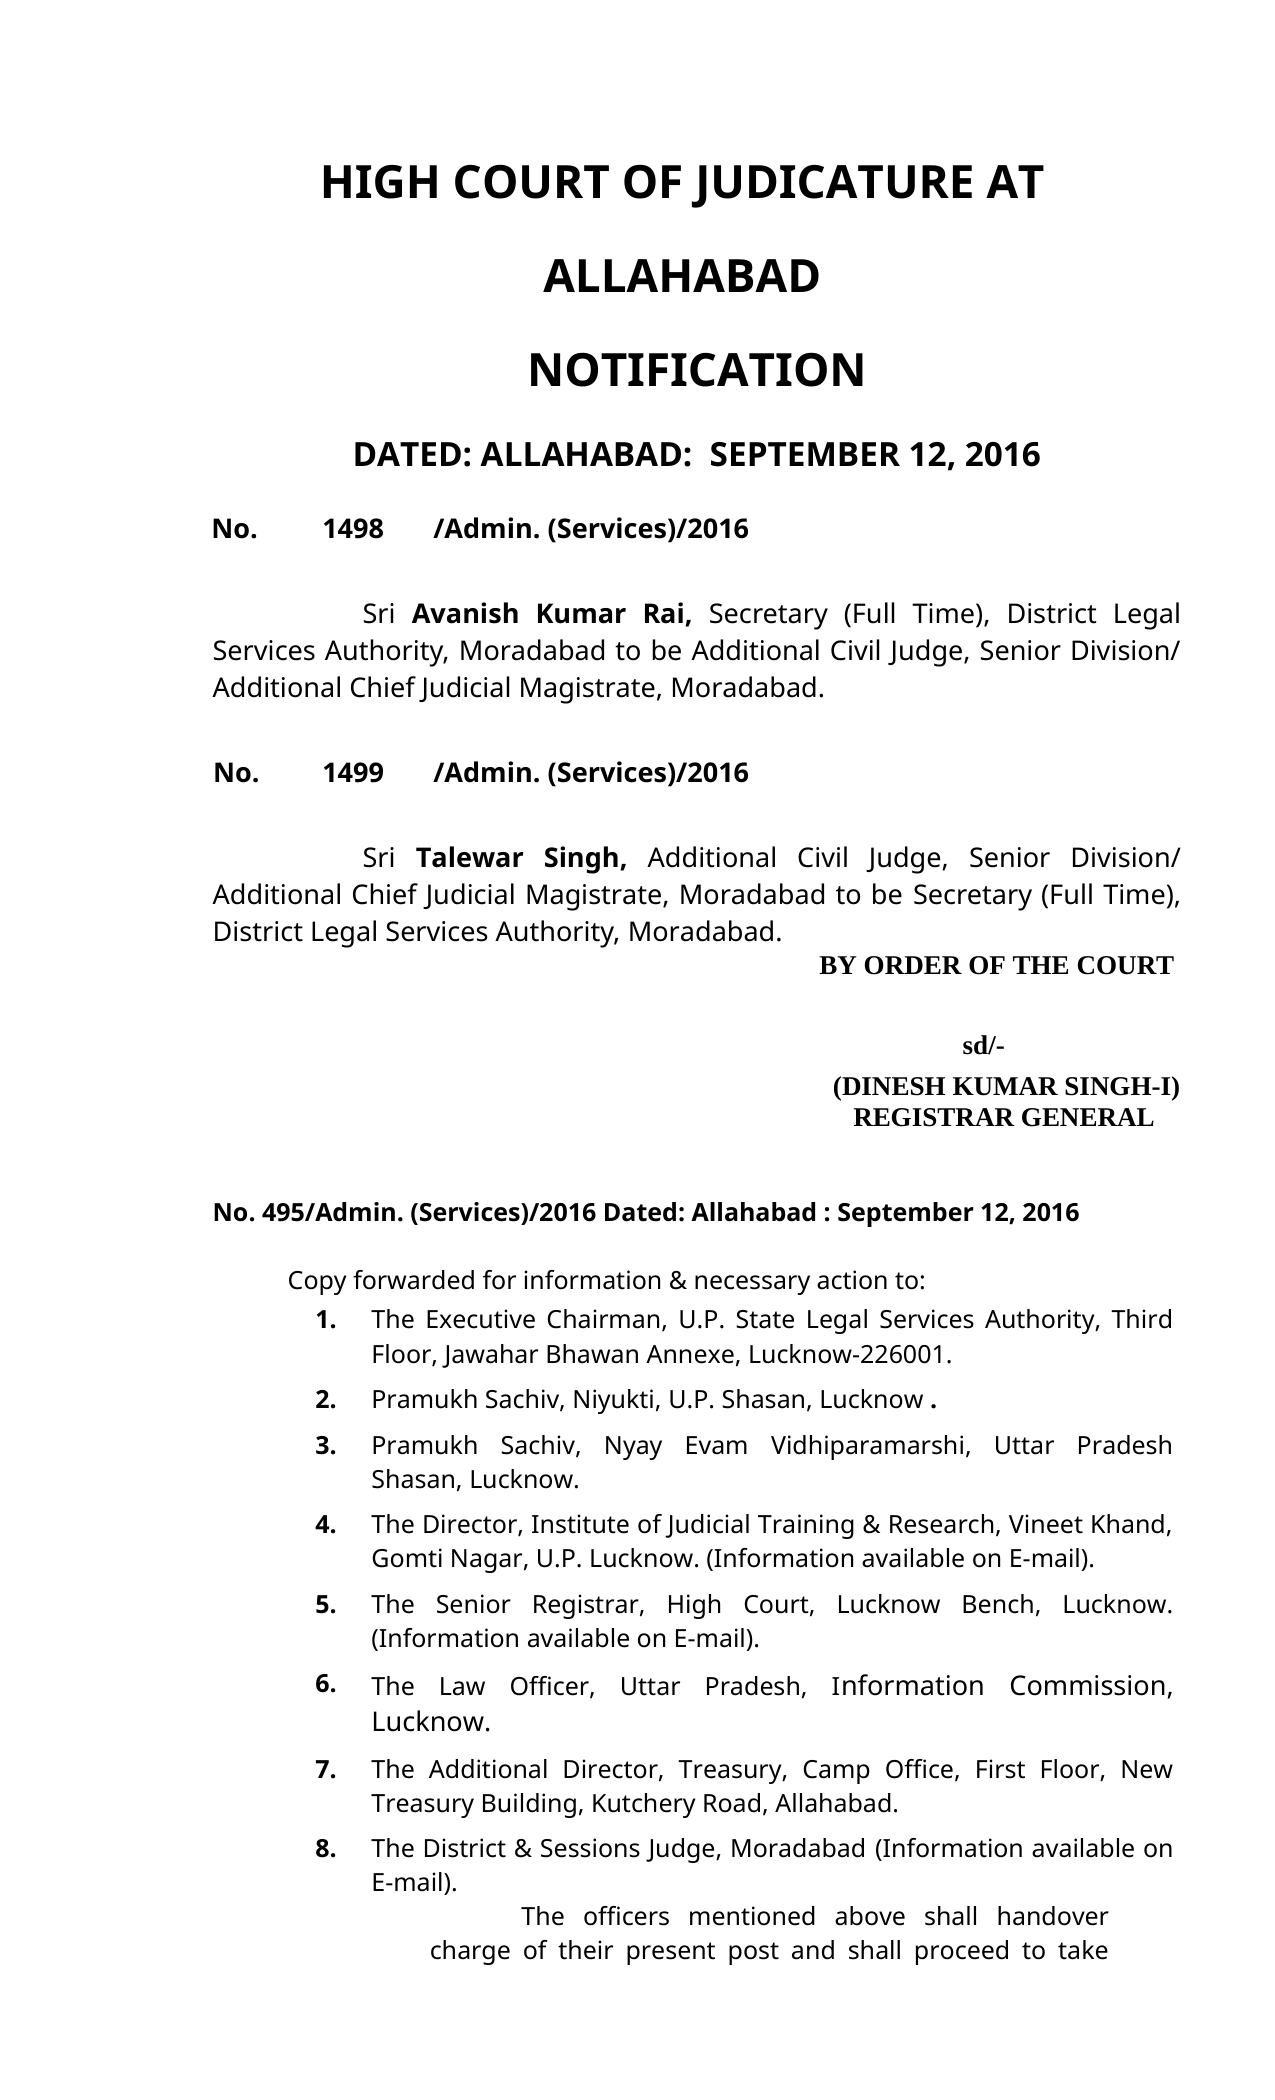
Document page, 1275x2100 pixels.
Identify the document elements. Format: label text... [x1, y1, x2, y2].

table_cell [309, 1501, 366, 1581]
table_header 1499 [284, 742, 422, 802]
title HIGH COURT OF JUDICATURE AT ALLAHABAD [175, 150, 1189, 306]
subtitle NOTIFICATION [212, 337, 1181, 399]
text Sri Talewar Singh, Additional Civil Judge, Senior Division/ Additional Chief Judicial Magistrate, Moradabad to be Secretary (Full Time), District Legal Services Authority, Moradabad. [212, 839, 1181, 949]
text REGISTRAR GENERAL [62, 1101, 1181, 1132]
table_cell The Additional Director, Treasury, Camp Office, First Floor, New Treasury Building, Kutchery Road, Allahabad. [366, 1746, 1180, 1825]
table_cell The Senior Registrar, High Court, Lucknow Bench, Lucknow. (Information available on E-mail). [366, 1581, 1180, 1660]
table_cell Pramukh Sachiv, Niyukti, U.P. Shasan, Lucknow . [366, 1376, 1180, 1422]
text Copy forwarded for information & necessary action to: [212, 1262, 1181, 1296]
subtitle DATED: ALLAHABAD: SEPTEMBER 12, 2016 [212, 431, 1181, 476]
table_header 1498 [284, 499, 422, 558]
text sd/- [212, 1029, 1181, 1061]
table_header [309, 1296, 366, 1376]
table_cell The Director, Institute of Judicial Training & Research, Vineet Khand, Gomti Nagar, U.P. Lucknow. (Information available on E-mail). [366, 1501, 1180, 1581]
table_header No. [202, 742, 284, 802]
text No. 495/Admin. (Services)/2016 Dated: Allahabad : September 12, 2016 [62, 1194, 1181, 1228]
table_header The Executive Chairman, U.P. State Legal Services Authority, Third Floor, Jawahar Bhawan Annexe, Lucknow-226001. [366, 1296, 1180, 1376]
table_cell [309, 1376, 366, 1422]
table_cell Pramukh Sachiv, Nyay Evam Vidhiparamarshi, Uttar Pradesh Shasan, Lucknow. [366, 1422, 1180, 1501]
table_cell [309, 1581, 366, 1660]
table_cell [309, 1825, 366, 1973]
text BY ORDER OF THE COURT [212, 949, 1181, 981]
text Sri Avanish Kumar Rai, Secretary (Full Time), District Legal Services Authority, Moradabad to be Additional Civil Judge, Senior Division/ Additional Chief Judicial Magistrate, Moradabad. [212, 595, 1181, 706]
table_cell [309, 1746, 366, 1825]
table_header No. [200, 499, 284, 558]
table_cell [309, 1422, 366, 1501]
table_cell [309, 1660, 366, 1746]
text (DINESH KUMAR SINGH-I) [212, 1070, 1181, 1101]
table_header /Admin. (Services)/2016 [422, 742, 770, 802]
table_header /Admin. (Services)/2016 [422, 499, 770, 558]
table_cell The District & Sessions Judge, Moradabad (Information available on E-mail). The officers mentioned above shall handover charge of their present post and shall proceed to take [366, 1825, 1180, 1973]
table_cell The Law Officer, Uttar Pradesh, Information Commission, Lucknow. [366, 1660, 1180, 1746]
